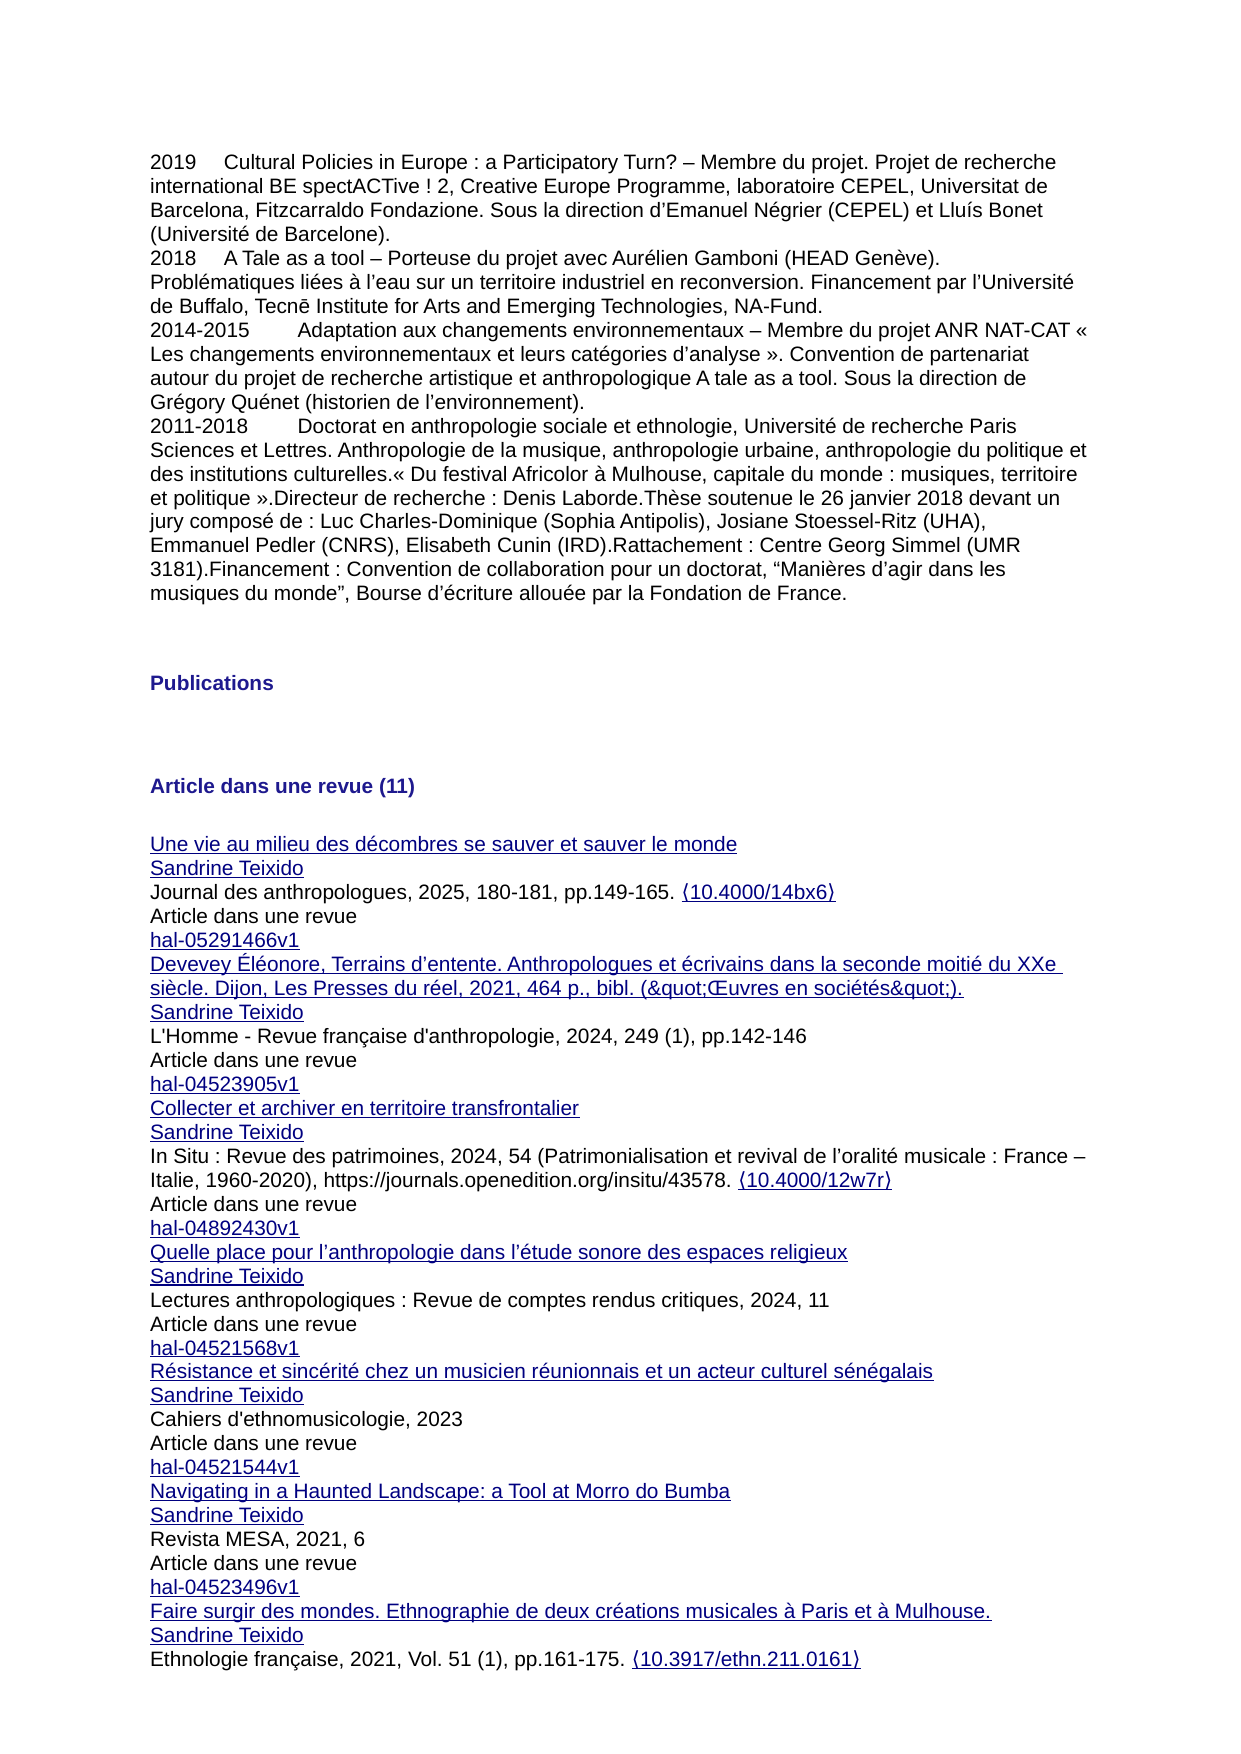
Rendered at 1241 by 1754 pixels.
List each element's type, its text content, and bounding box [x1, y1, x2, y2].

table_cell Devevey Éléonore, Terrains d’entente. Anthropologues et écrivains dans la seconde moitié du XXe siècle. Dijon, Les Presses du réel, 2021, 464 p., bibl. (&quot;Œuvres en sociétés&quot;). Sandrine Teixido L'Homme - Revue française d'anthropologie, 2024, 249 (1), pp.142-146 Article dans une revue hal-04523905v1 [150, 952, 1090, 1096]
table_header Une vie au milieu des décombres se sauver et sauver le monde Sandrine Teixido Journal des anthropologues, 2025, 180-181, pp.149-165. ⟨10.4000/14bx6⟩ Article dans une revue hal-05291466v1 [150, 832, 1090, 952]
text 2018 A Tale as a tool – Porteuse du projet avec Aurélien Gamboni (HEAD Genève). Problématiques liées à l’eau sur un territoire industriel en reconversion. Financement par l’Université de Buffalo, Tecnē Institute for Arts and Emerging Technologies, NA-Fund. [150, 246, 1090, 318]
table_cell Navigating in a Haunted Landscape: a Tool at Morro do Bumba Sandrine Teixido Revista MESA, 2021, 6 Article dans une revue hal-04523496v1 [150, 1479, 1090, 1599]
table_cell Résistance et sincérité chez un musicien réunionnais et un acteur culturel sénégalais Sandrine Teixido Cahiers d'ethnomusicologie, 2023 Article dans une revue hal-04521544v1 [150, 1359, 1090, 1479]
text 2019 Cultural Policies in Europe : a Participatory Turn? – Membre du projet. Projet de recherche international BE spectACTive ! 2, Creative Europe Programme, laboratoire CEPEL, Universitat de Barcelona, Fitzcarraldo Fondazione. Sous la direction d’Emanuel Négrier (CEPEL) et Lluís Bonet (Université de Barcelone). [150, 150, 1090, 246]
subtitle Article dans une revue (11) [150, 774, 1090, 798]
table_cell Collecter et archiver en territoire transfrontalier Sandrine Teixido In Situ : Revue des patrimoines, 2024, 54 (Patrimonialisation et revival de l’oralité musicale : France – Italie, 1960-2020), https://journals.openedition.org/insitu/43578. ⟨10.4000/12w7r⟩ Article dans une revue hal-04892430v1 [150, 1096, 1090, 1239]
text 2011-2018 Doctorat en anthropologie sociale et ethnologie, Université de recherche Paris Sciences et Lettres. Anthropologie de la musique, anthropologie urbaine, anthropologie du politique et des institutions culturelles.« Du festival Africolor à Mulhouse, capitale du monde : musiques, territoire et politique ».Directeur de recherche : Denis Laborde.Thèse soutenue le 26 janvier 2018 devant un jury composé de : Luc Charles-Dominique (Sophia Antipolis), Josiane Stoessel-Ritz (UHA), Emmanuel Pedler (CNRS), Elisabeth Cunin (IRD).Rattachement : Centre Georg Simmel (UMR 3181).Financement : Convention de collaboration pour un doctorat, “Manières d’agir dans les musiques du monde”, Bourse d’écriture allouée par la Fondation de France. [150, 413, 1090, 605]
table_cell Quelle place pour l’anthropologie dans l’étude sonore des espaces religieux Sandrine Teixido Lectures anthropologiques : Revue de comptes rendus critiques, 2024, 11 Article dans une revue hal-04521568v1 [150, 1240, 1090, 1359]
subtitle Publications [150, 671, 1090, 695]
table_cell Faire surgir des mondes. Ethnographie de deux créations musicales à Paris et à Mulhouse. Sandrine Teixido Ethnologie française, 2021, Vol. 51 (1), pp.161-175. ⟨10.3917/ethn.211.0161⟩ [150, 1599, 1090, 1671]
text 2014-2015 Adaptation aux changements environnementaux – Membre du projet ANR NAT-CAT « Les changements environnementaux et leurs catégories d’analyse ». Convention de partenariat autour du projet de recherche artistique et anthropologique A tale as a tool. Sous la direction de Grégory Quénet (historien de l’environnement). [150, 318, 1090, 413]
